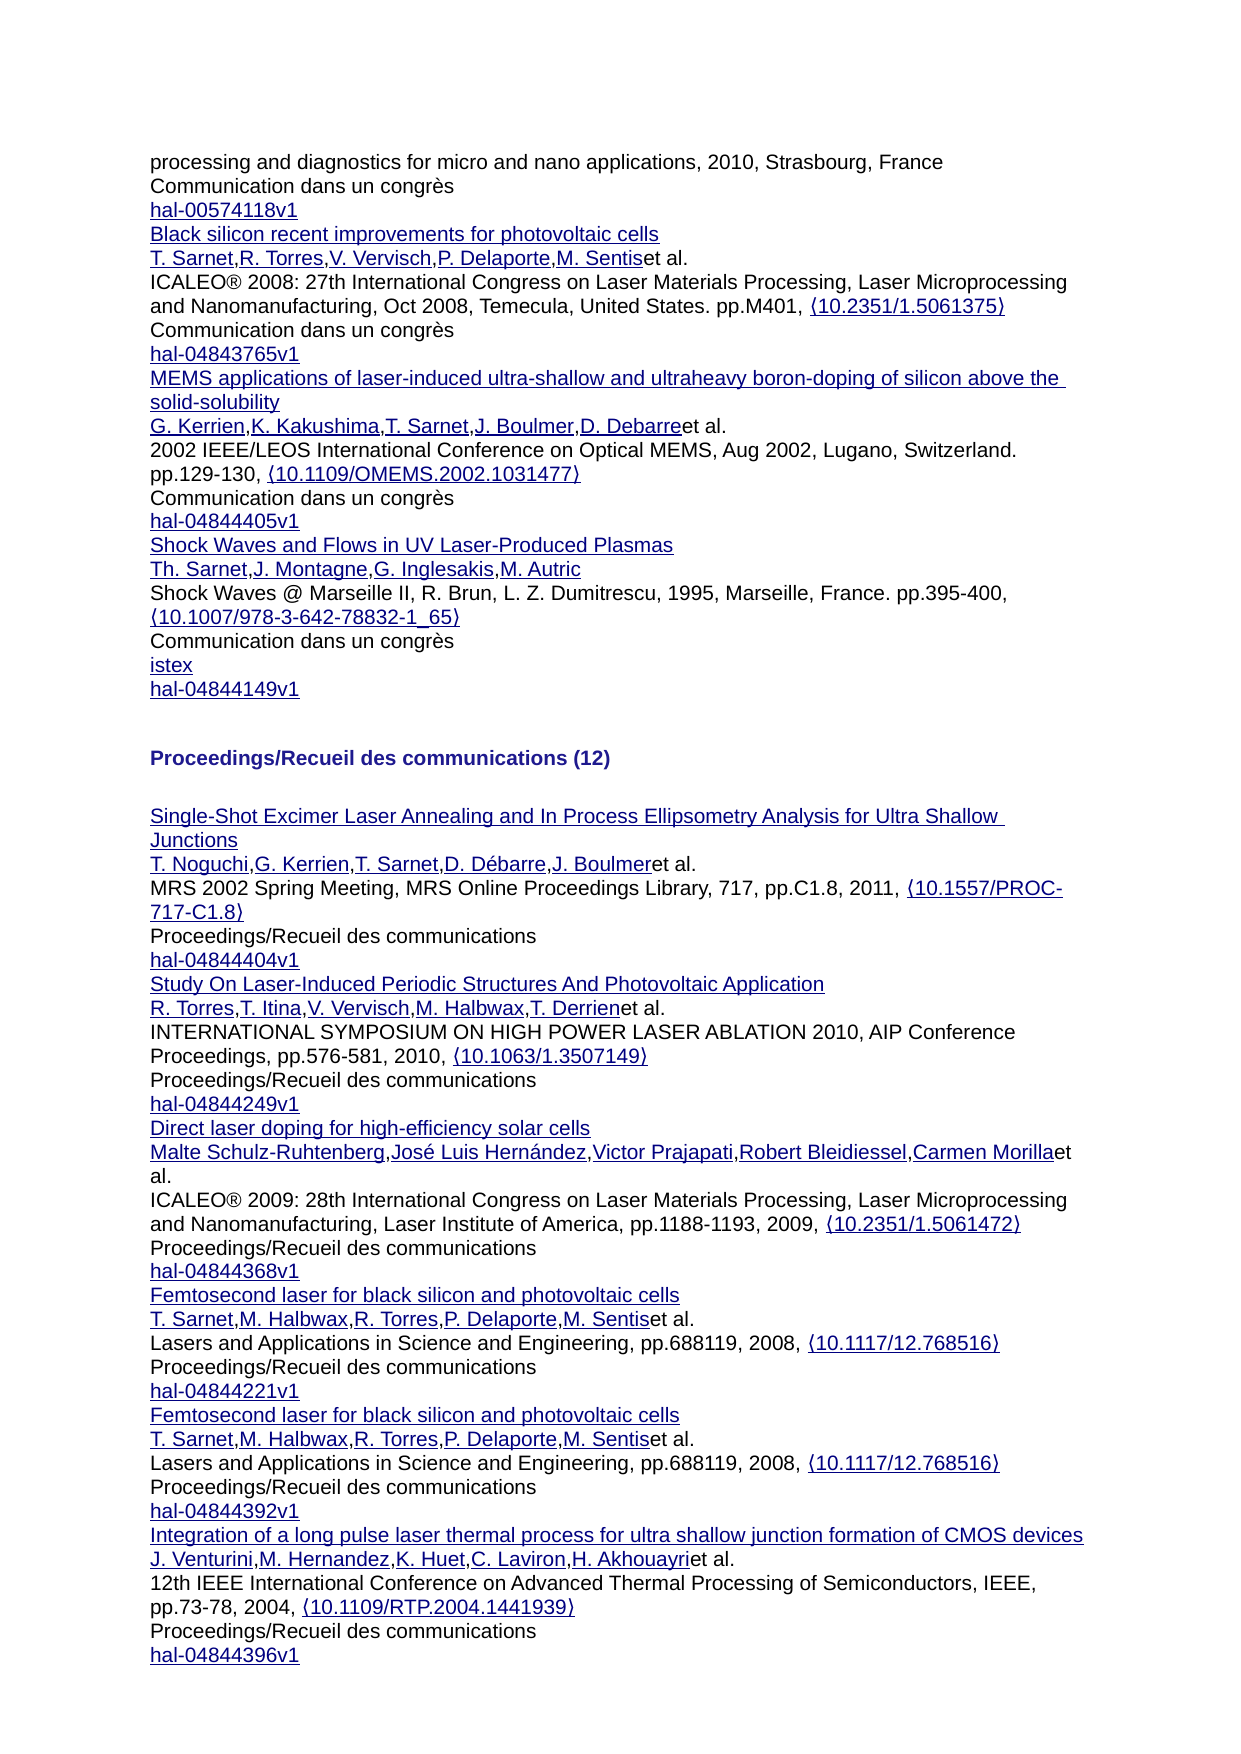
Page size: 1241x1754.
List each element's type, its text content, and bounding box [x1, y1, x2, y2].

table_cell Femtosecond laser for black silicon and photovoltaic cells T. Sarnet,M. Halbwax,R. Torres,P. Delaporte,M. Sentiset al. Lasers and Applications in Science and Engineering, pp.688119, 2008, ⟨10.1117/12.768516⟩ Proceedings/Recueil des communications hal-04844221v1 [150, 1283, 1090, 1403]
table_cell Femtosecond laser for black silicon and photovoltaic cells T. Sarnet,M. Halbwax,R. Torres,P. Delaporte,M. Sentiset al. Lasers and Applications in Science and Engineering, pp.688119, 2008, ⟨10.1117/12.768516⟩ Proceedings/Recueil des communications hal-04844392v1 [150, 1403, 1090, 1523]
table_cell Shock Waves and Flows in UV Laser-Produced Plasmas Th. Sarnet,J. Montagne,G. Inglesakis,M. Autric Shock Waves @ Marseille II, R. Brun, L. Z. Dumitrescu, 1995, Marseille, France. pp.395-400, ⟨10.1007/978-3-642-78832-1_65⟩ Communication dans un congrès istex hal-04844149v1 [150, 533, 1090, 701]
table_header Single-Shot Excimer Laser Annealing and In Process Ellipsometry Analysis for Ultra Shallow Junctions T. Noguchi,G. Kerrien,T. Sarnet,D. Débarre,J. Boulmeret al. MRS 2002 Spring Meeting, MRS Online Proceedings Library, 717, pp.C1.8, 2011, ⟨10.1557/PROC-717-C1.8⟩ Proceedings/Recueil des communications hal-04844404v1 [150, 804, 1090, 972]
table_cell Integration of a long pulse laser thermal process for ultra shallow junction formation of CMOS devices J. Venturini,M. Hernandez,K. Huet,C. Laviron,H. Akhouayriet al. 12th IEEE International Conference on Advanced Thermal Processing of Semiconductors, IEEE, pp.73-78, 2004, ⟨10.1109/RTP.2004.1441939⟩ Proceedings/Recueil des communications hal-04844396v1 [150, 1523, 1090, 1667]
table_cell Direct laser doping for high-efficiency solar cells Malte Schulz-Ruhtenberg,José Luis Hernández,Victor Prajapati,Robert Bleidiessel,Carmen Morillaet al. ICALEO® 2009: 28th International Congress on Laser Materials Processing, Laser Microprocessing and Nanomanufacturing, Laser Institute of America, pp.1188-1193, 2009, ⟨10.2351/1.5061472⟩ Proceedings/Recueil des communications hal-04844368v1 [150, 1116, 1090, 1283]
subtitle Proceedings/Recueil des communications (12) [150, 746, 1090, 770]
table_cell Study On Laser-Induced Periodic Structures And Photovoltaic Application R. Torres,T. Itina,V. Vervisch,M. Halbwax,T. Derrienet al. INTERNATIONAL SYMPOSIUM ON HIGH POWER LASER ABLATION 2010, AIP Conference Proceedings, pp.576-581, 2010, ⟨10.1063/1.3507149⟩ Proceedings/Recueil des communications hal-04844249v1 [150, 972, 1090, 1116]
table_cell processing and diagnostics for micro and nano applications, 2010, Strasbourg, France Communication dans un congrès hal-00574118v1 [150, 150, 1090, 222]
table_cell Black silicon recent improvements for photovoltaic cells T. Sarnet,R. Torres,V. Vervisch,P. Delaporte,M. Sentiset al. ICALEO® 2008: 27th International Congress on Laser Materials Processing, Laser Microprocessing and Nanomanufacturing, Oct 2008, Temecula, United States. pp.M401, ⟨10.2351/1.5061375⟩ Communication dans un congrès hal-04843765v1 [150, 222, 1090, 366]
table_cell MEMS applications of laser-induced ultra-shallow and ultraheavy boron-doping of silicon above the solid-solubility G. Kerrien,K. Kakushima,T. Sarnet,J. Boulmer,D. Debarreet al. 2002 IEEE/LEOS International Conference on Optical MEMS, Aug 2002, Lugano, Switzerland. pp.129-130, ⟨10.1109/OMEMS.2002.1031477⟩ Communication dans un congrès hal-04844405v1 [150, 366, 1090, 533]
